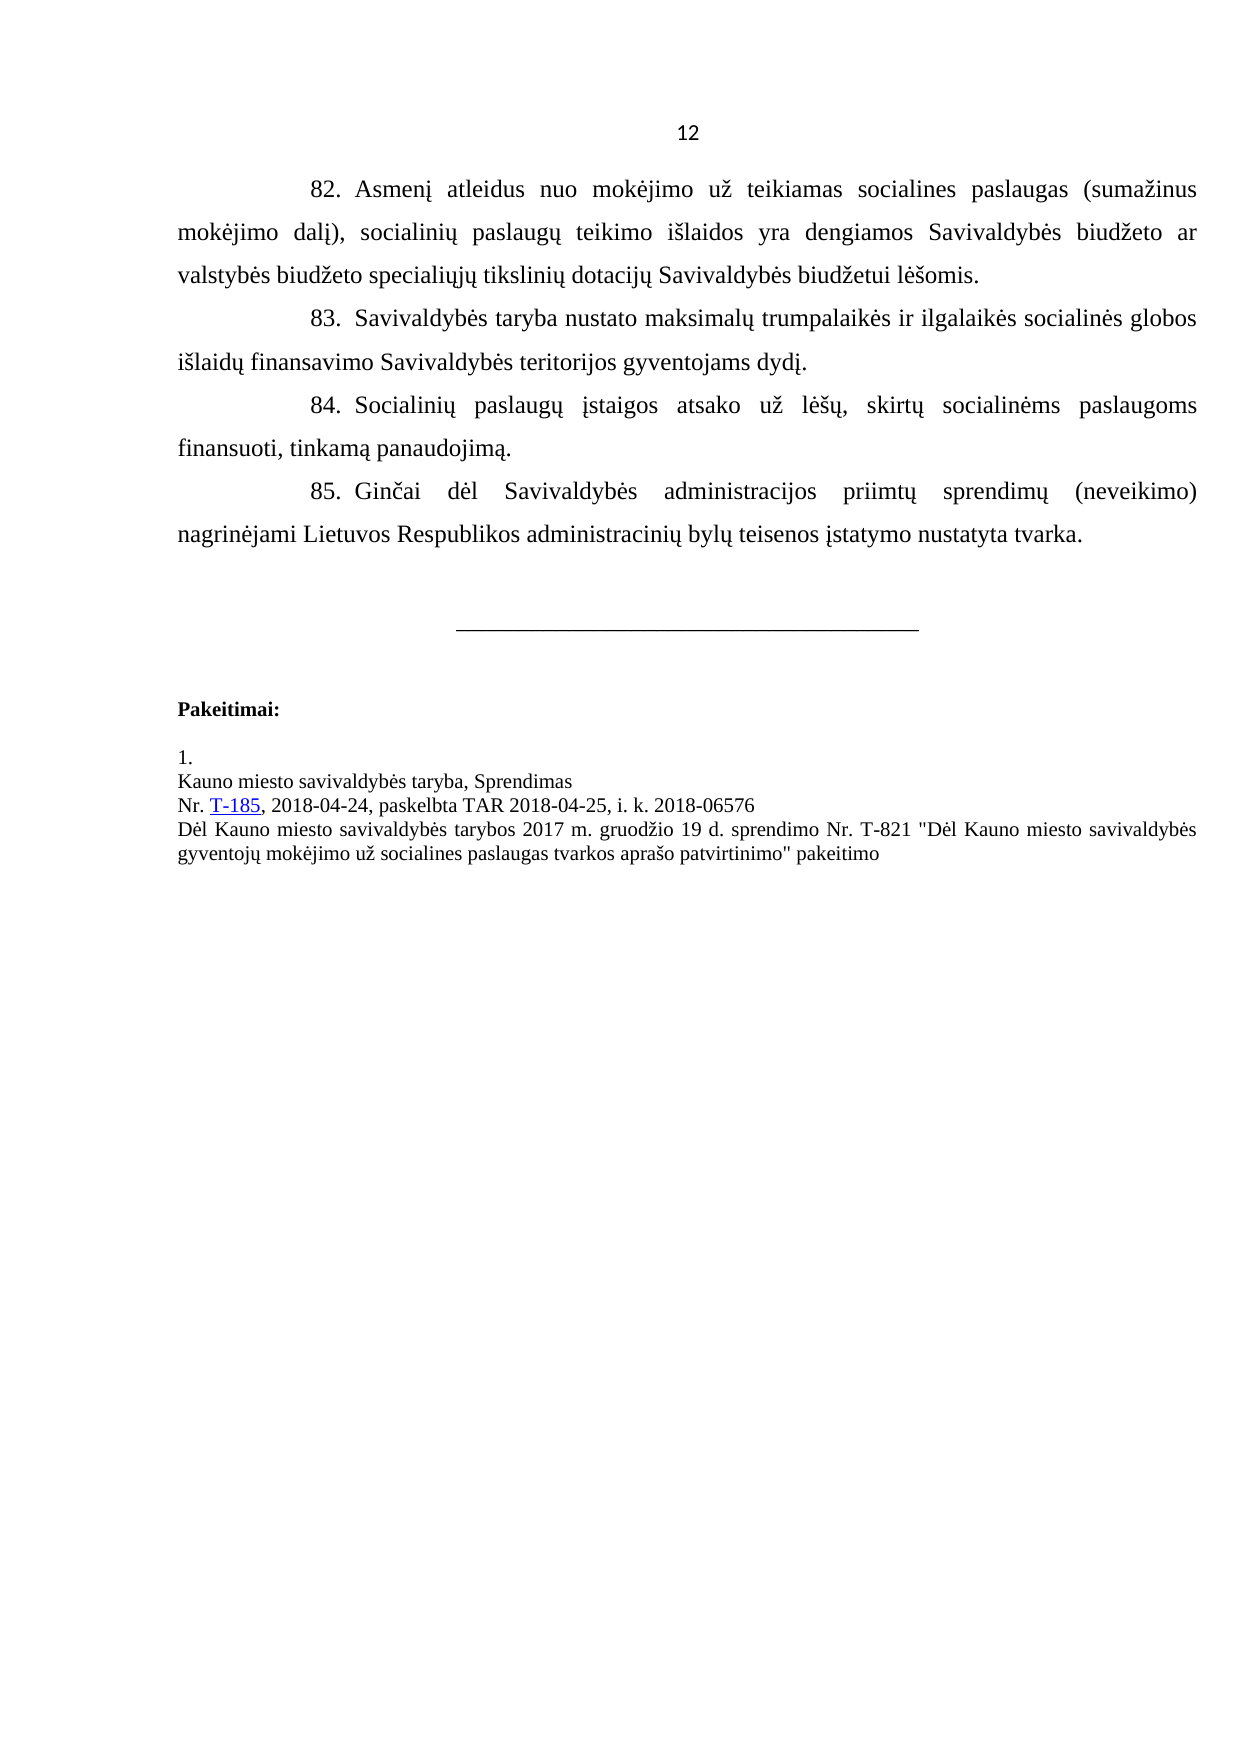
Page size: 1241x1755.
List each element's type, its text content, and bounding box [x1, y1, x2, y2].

text Pakeitimai: [177, 697, 1198, 721]
text 1. [177, 745, 1198, 769]
text Kauno miesto savivaldybės taryba, Sprendimas [177, 769, 1198, 793]
text 84. Socialinių paslaugų įstaigos atsako už lėšų, skirtų socialinėms paslaugoms finansuoti, tinkamą panaudojimą. [177, 390, 1198, 462]
text 85. Ginčai dėl Savivaldybės administracijos priimtų sprendimų (neveikimo) nagrinėjami Lietuvos Respublikos administracinių bylų teisenos įstatymo nustatyta tvarka. [177, 476, 1198, 548]
text Nr. T-185, 2018-04-24, paskelbta TAR 2018-04-25, i. k. 2018-06576 [177, 793, 1198, 817]
text Dėl Kauno miesto savivaldybės tarybos 2017 m. gruodžio 19 d. sprendimo Nr. T-821 "Dėl Kauno miesto savivaldybės gyventojų mokėjimo už socialines paslaugas tvarkos aprašo patvirtinimo" pakeitimo [177, 817, 1198, 865]
text 83. Savivaldybės taryba nustato maksimalų trumpalaikės ir ilgalaikės socialinės globos išlaidų finansavimo Savivaldybės teritorijos gyventojams dydį. [177, 303, 1198, 375]
text _____________________________________ [177, 605, 1198, 634]
text 82. Asmenį atleidus nuo mokėjimo už teikiamas socialines paslaugas (sumažinus mokėjimo dalį), socialinių paslaugų teikimo išlaidos yra dengiamos Savivaldybės biudžeto ar valstybės biudžeto specialiųjų tikslinių dotacijų Savivaldybės biudžetui lėšomis. [177, 174, 1198, 289]
